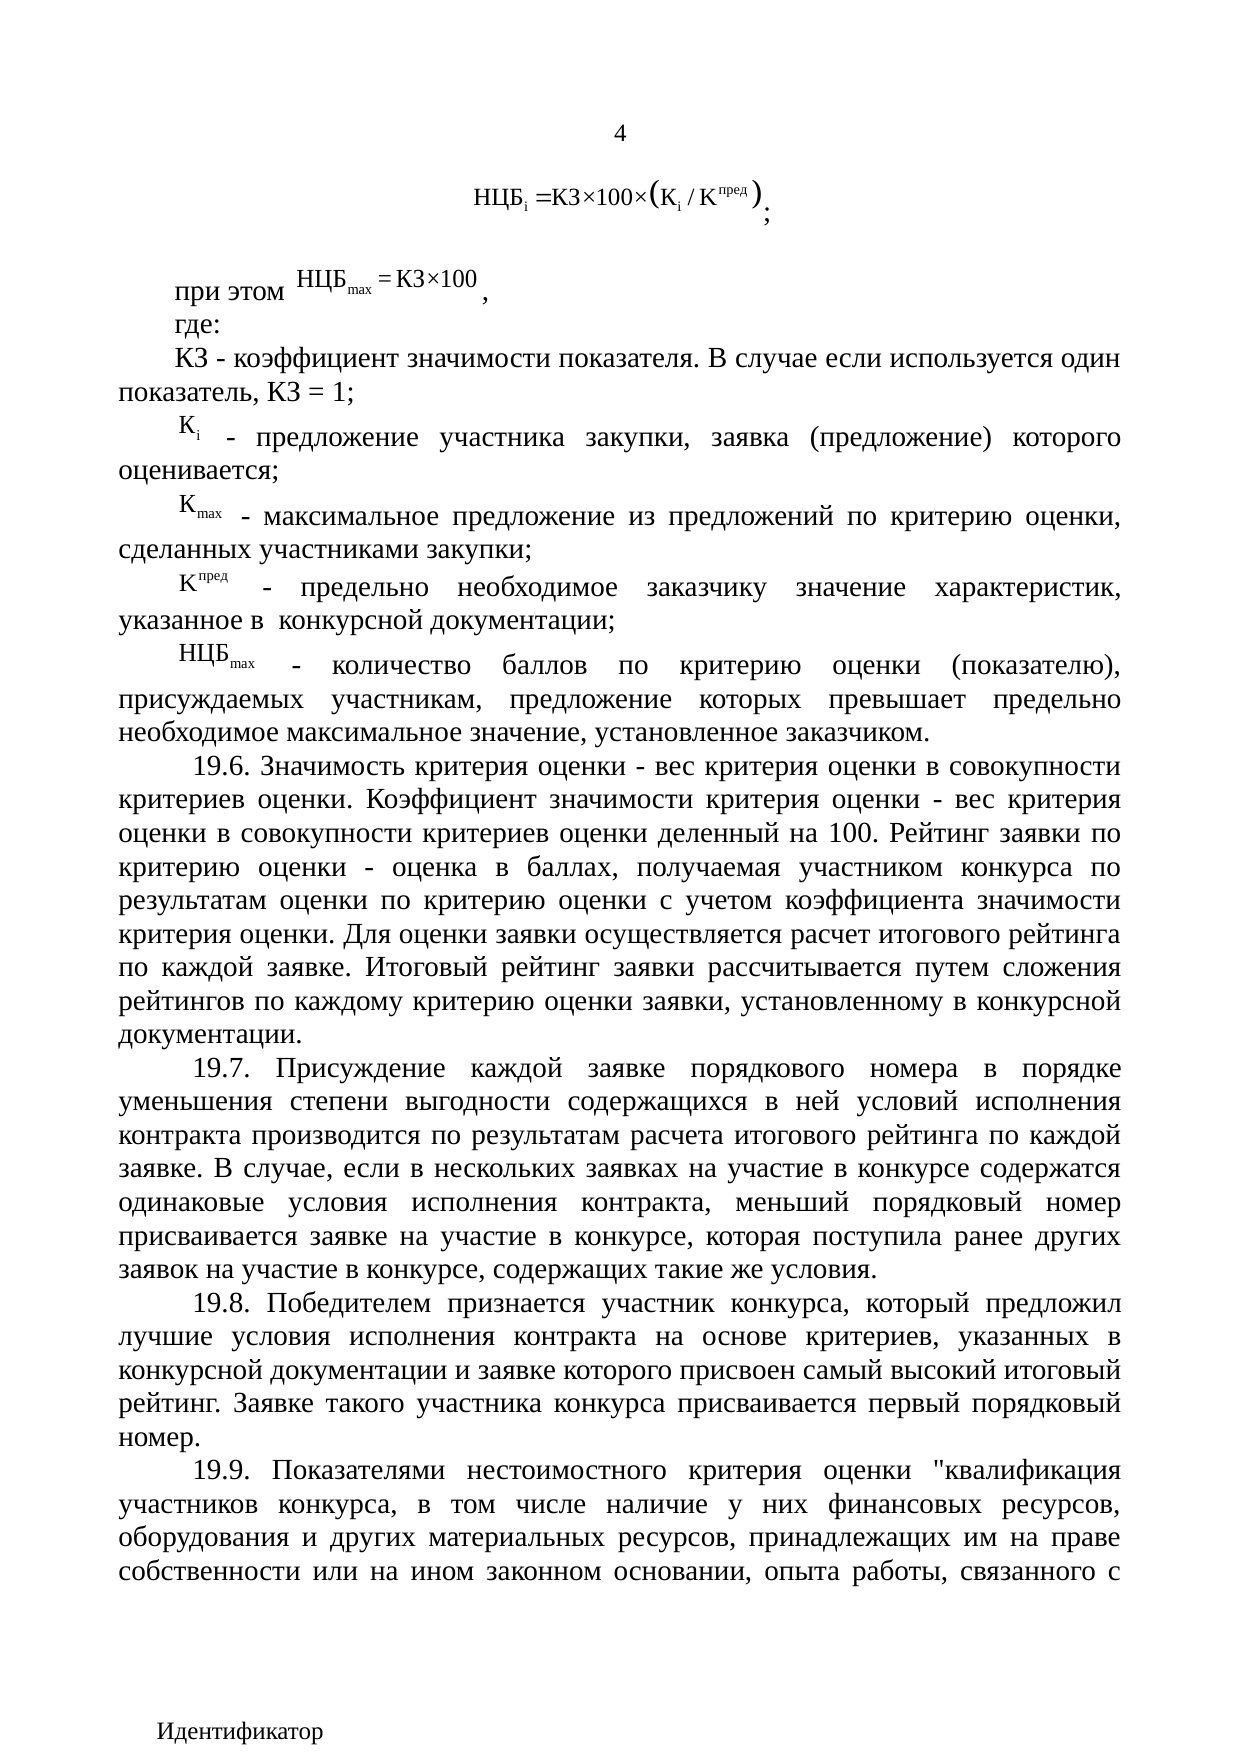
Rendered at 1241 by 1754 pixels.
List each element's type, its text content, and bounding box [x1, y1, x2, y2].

list КЗ - коэффициент значимости показателя. В случае если используется один показатель, КЗ = 1; [118, 340, 1122, 407]
list ; [118, 176, 1122, 228]
list - предельно необходимое заказчику значение характеристик, указанное в конкурсной документации; [118, 565, 1122, 636]
text 19.7. Присуждение каждой заявке порядкового номера в порядке уменьшения степени выгодности содержащихся в ней условий исполнения контракта производится по результатам расчета итогового рейтинга по каждой заявке. В случае, если в нескольких заявках на участие в конкурсе содержатся одинаковые условия исполнения контракта, меньший порядковый номер присваивается заявке на участие в конкурсе, которая поступила ранее других заявок на участие в конкурсе, содержащих такие же условия. [118, 1050, 1122, 1285]
text 19.8. Победителем признается участник конкурса, который предложил лучшие условия исполнения контракта на основе критериев, указанных в конкурсной документации и заявке которого присвоен самый высокий итоговый рейтинг. Заявке такого участника конкурса присваивается первый порядковый номер. [118, 1285, 1122, 1452]
list - максимальное предложение из предложений по критерию оценки, сделанных участниками закупки; [118, 486, 1122, 565]
list - предложение участника закупки, заявка (предложение) которого оценивается; [118, 407, 1122, 486]
list - количество баллов по критерию оценки (показателю), присуждаемых участникам, предложение которых превышает предельно необходимое максимальное значение, установленное заказчиком. [118, 636, 1122, 748]
list при этом , [118, 261, 1122, 307]
text 19.9. Показателями нестоимостного критерия оценки "квалификация участников конкурса, в том числе наличие у них финансовых ресурсов, оборудования и других материальных ресурсов, принадлежащих им на праве собственности или на ином законном основании, опыта работы, связанного с [118, 1452, 1122, 1587]
list где: [118, 307, 1122, 340]
text 19.6. Значимость критерия оценки - вес критерия оценки в совокупности критериев оценки. Коэффициент значимости критерия оценки - вес критерия оценки в совокупности критериев оценки деленный на 100. Рейтинг заявки по критерию оценки - оценка в баллах, получаемая участником конкурса по результатам оценки по критерию оценки с учетом коэффициента значимости критерия оценки. Для оценки заявки осуществляется расчет итогового рейтинга по каждой заявке. Итоговый рейтинг заявки рассчитывается путем сложения рейтингов по каждому критерию оценки заявки, установленному в конкурсной документации. [118, 748, 1122, 1050]
